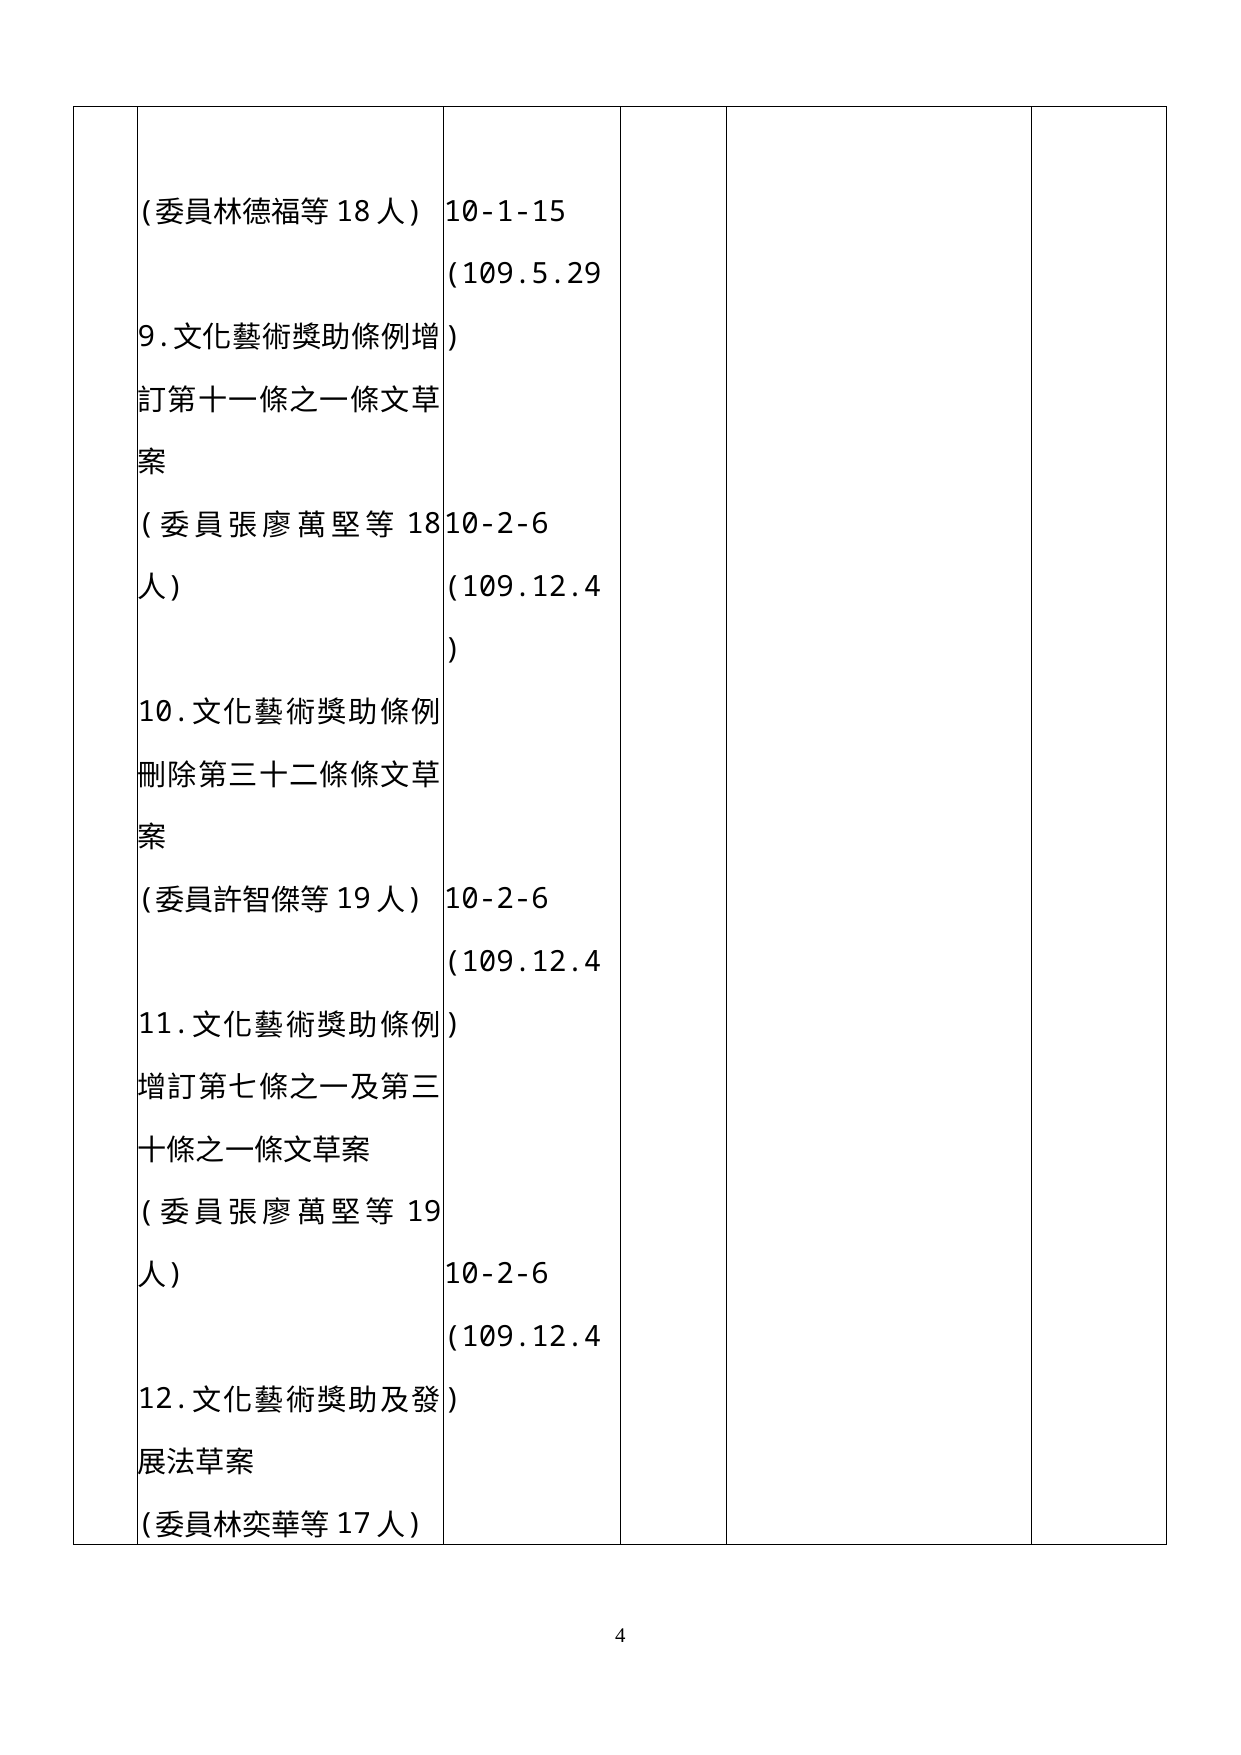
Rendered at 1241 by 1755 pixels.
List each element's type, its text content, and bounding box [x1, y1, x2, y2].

table_header [727, 107, 1031, 1543]
table_header [621, 107, 726, 1543]
table_header 10-1-15 (109.5.29) 10-2-6 (109.12.4) 10-2-6 (109.12.4) 10-2-6 (109.12.4) [444, 107, 620, 1543]
table_header [1032, 107, 1166, 1543]
table_header (委員林德福等18人) 9.文化藝術獎助條例增訂第十一條之一條文草案 (委員張廖萬堅等18人) 10.文化藝術獎助條例刪除第三十二條條文草案 (委員許智傑等19人) 11.文化藝術獎助條例增訂第七條之一及第三十條之一條文草案 (委員張廖萬堅等19人) 12.文化藝術獎助及發展法草案 (委員林奕華等17人) [138, 107, 443, 1543]
table_header [74, 107, 137, 1543]
